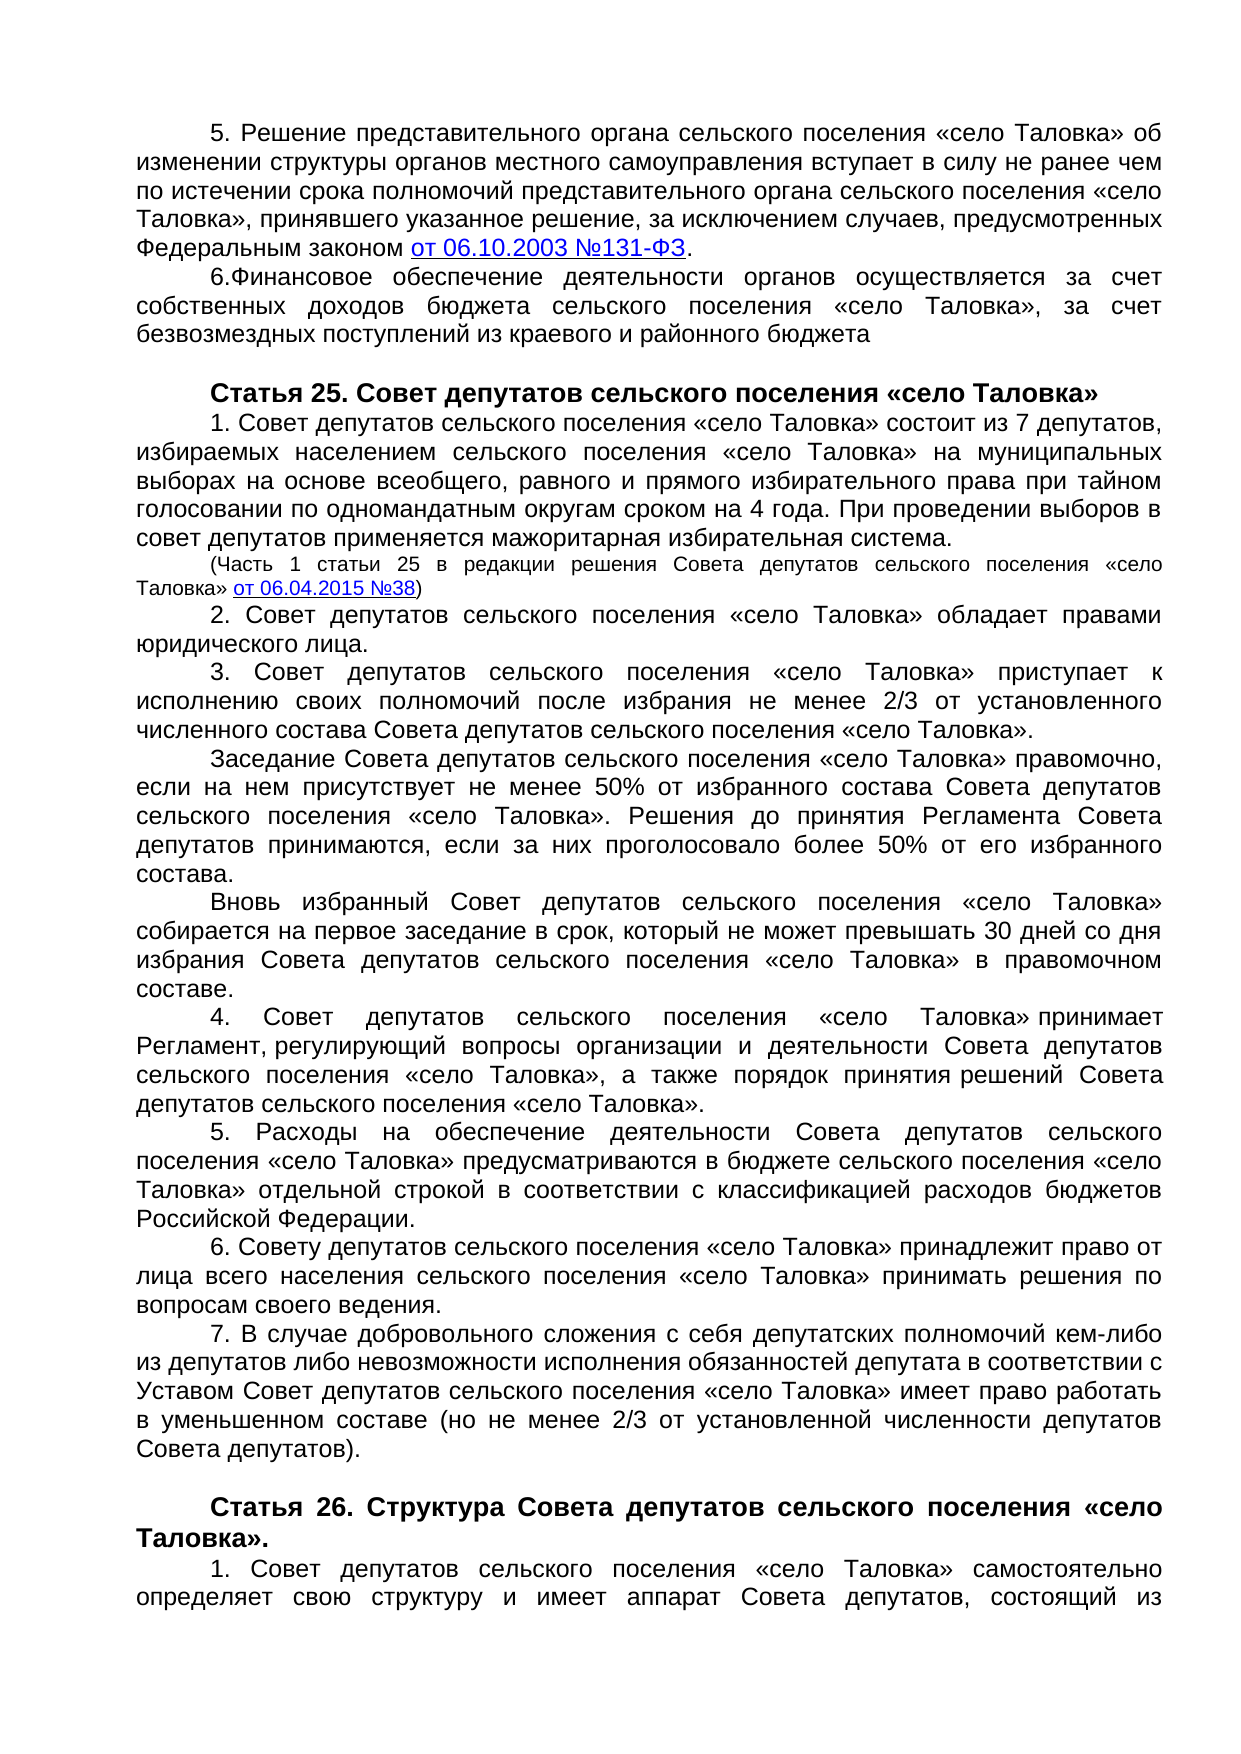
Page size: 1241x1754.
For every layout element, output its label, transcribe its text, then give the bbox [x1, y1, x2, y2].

text 1. Совет депутатов сельского поселения «село Таловка» самостоятельно определяет свою структуру и имеет аппарат Совета депутатов, состоящий из [136, 1553, 1163, 1611]
text Заседание Совета депутатов сельского поселения «село Таловка» правомочно, если на нем присутствует не менее 50% от избранного состава Совета депутатов сельского поселения «село Таловка». Решения до принятия Регламента Совета депутатов принимаются, если за них проголосовало более 50% от его избранного состава. [136, 743, 1163, 887]
text 4. Совет депутатов сельского поселения «село Таловка» принимает Регламент, регулирующий вопросы организации и деятельности Совета депутатов сельского поселения «село Таловка», а также порядок принятия решений Совета депутатов сельского поселения «село Таловка». [136, 1002, 1163, 1117]
text Статья 25. Совет депутатов сельского поселения «село Таловка» [136, 377, 1163, 408]
text 5. Решение представительного органа сельского поселения «село Таловка» об изменении структуры органов местного самоуправления вступает в силу не ранее чем по истечении срока полномочий представительного органа сельского поселения «село Таловка», принявшего указанное решение, за исключением случаев, предусмотренных Федеральным законом от 06.10.2003 №131-ФЗ. [136, 118, 1163, 262]
text (Часть 1 статьи 25 в редакции решения Совета депутатов сельского поселения «село Таловка» от 06.04.2015 №38) [136, 552, 1163, 600]
text 6. Совету депутатов сельского поселения «село Таловка» принадлежит право от лица всего населения сельского поселения «село Таловка» принимать решения по вопросам своего ведения. [136, 1232, 1163, 1318]
text 1. Совет депутатов сельского поселения «село Таловка» состоит из 7 депутатов, избираемых населением сельского поселения «село Таловка» на муниципальных выборах на основе всеобщего, равного и прямого избирательного права при тайном голосовании по одномандатным округам сроком на 4 года. При проведении выборов в совет депутатов применяется мажоритарная избирательная система. [136, 408, 1163, 552]
text 7. В случае добровольного сложения с себя депутатских полномочий кем-либо из депутатов либо невозможности исполнения обязанностей депутата в соответствии с Уставом Совет депутатов сельского поселения «село Таловка» имеет право работать в уменьшенном составе (но не менее 2/3 от установленной численности депутатов Совета депутатов). [136, 1318, 1163, 1462]
text 2. Совет депутатов сельского поселения «село Таловка» обладает правами юридического лица. [136, 600, 1163, 657]
text 5. Расходы на обеспечение деятельности Совета депутатов сельского поселения «село Таловка» предусматриваются в бюджете сельского поселения «село Таловка» отдельной строкой в соответствии с классификацией расходов бюджетов Российской Федерации. [136, 1117, 1163, 1232]
text 3. Совет депутатов сельского поселения «село Таловка» приступает к исполнению своих полномочий после избрания не менее 2/3 от установленного численного состава Совета депутатов сельского поселения «село Таловка». [136, 657, 1163, 743]
text Статья 26. Структура Совета депутатов сельского поселения «село Таловка». [136, 1491, 1163, 1553]
text 6.Финансовое обеспечение деятельности органов осуществляется за счет собственных доходов бюджета сельского поселения «село Таловка», за счет безвозмездных поступлений из краевого и районного бюджета [136, 262, 1163, 348]
text Вновь избранный Совет депутатов сельского поселения «село Таловка» собирается на первое заседание в срок, который не может превышать 30 дней со дня избрания Совета депутатов сельского поселения «село Таловка» в правомочном составе. [136, 887, 1163, 1002]
